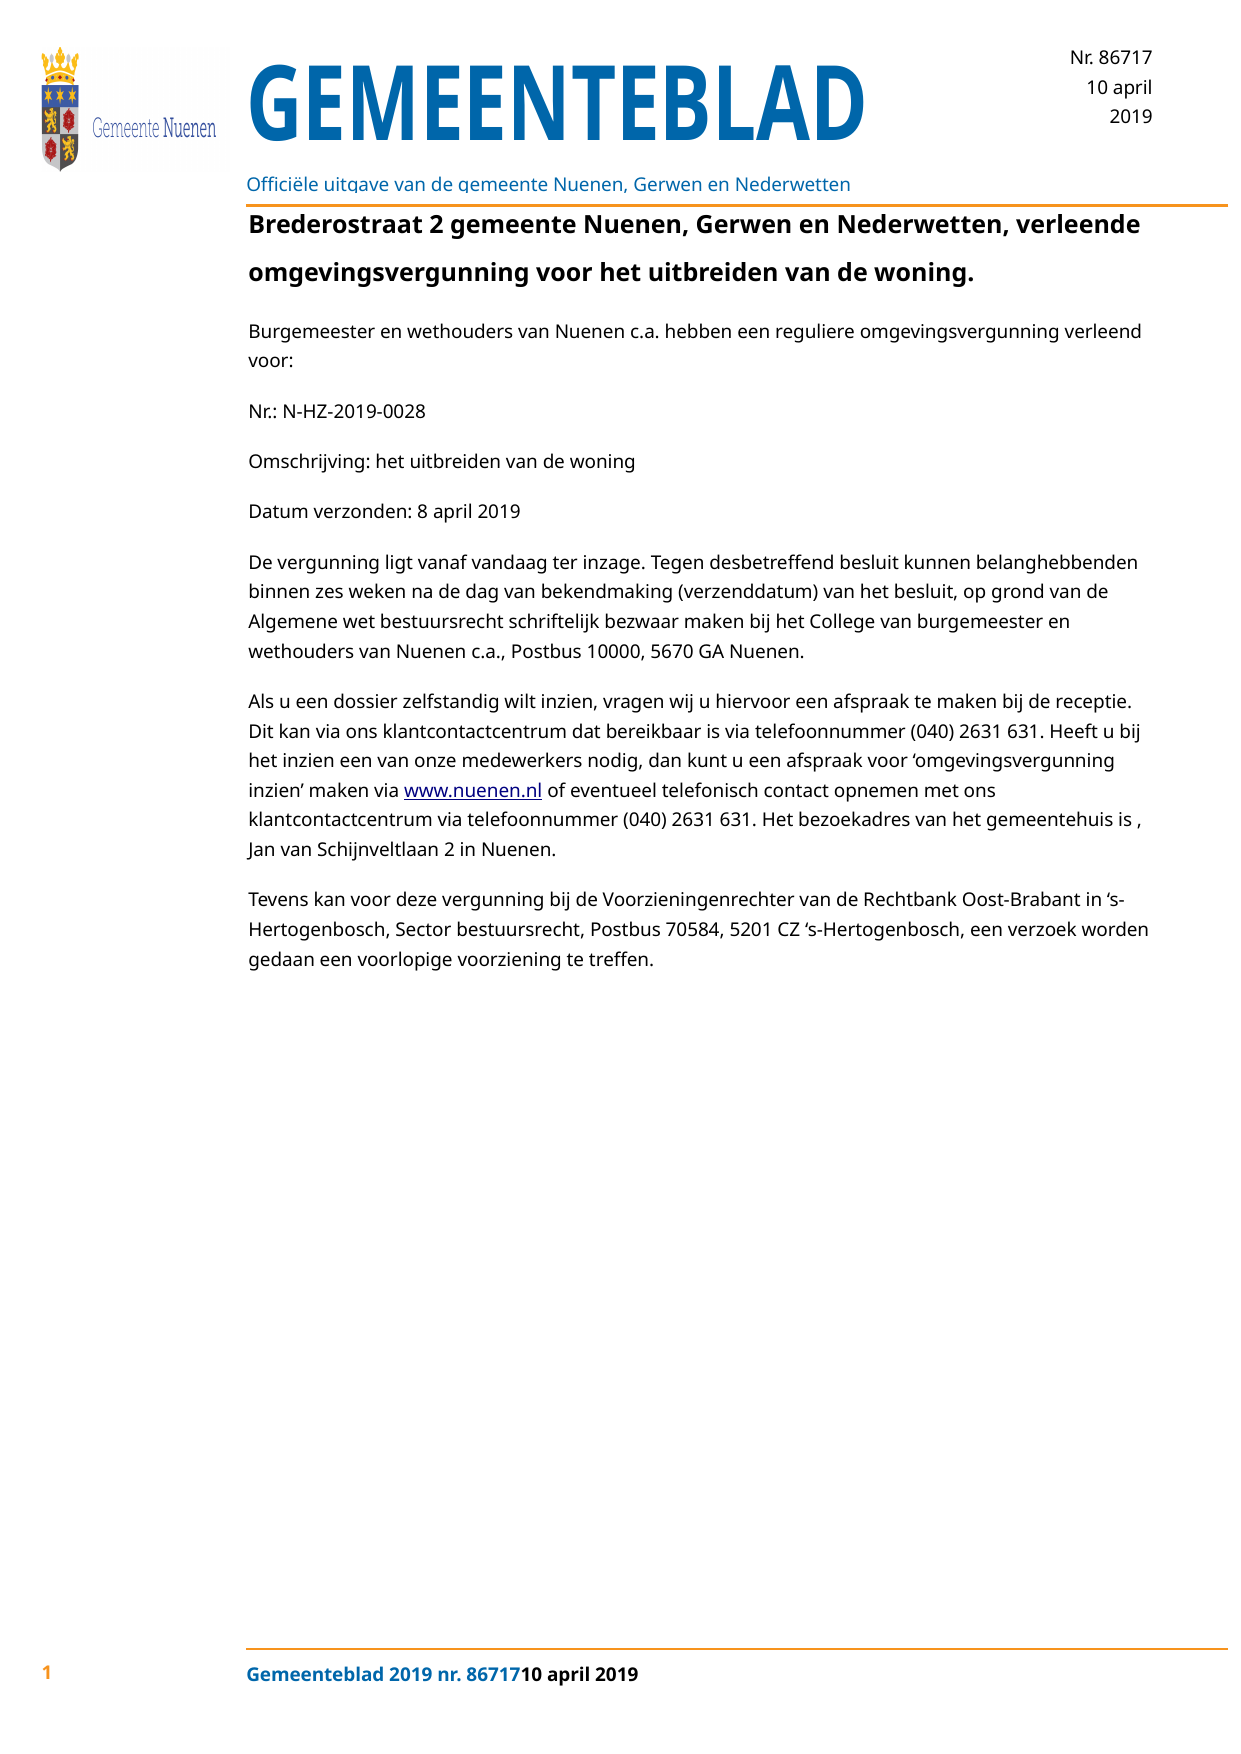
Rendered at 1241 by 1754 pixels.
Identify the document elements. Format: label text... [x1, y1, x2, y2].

picture [41, 47, 231, 172]
text Brederostraat 2 gemeente Nuenen, Gerwen en Nederwetten, verleende omgevingsvergunning voor het uitbreiden van de woning. [248, 207, 1152, 288]
text Nr.: N-HZ-2019-0028 [248, 398, 1152, 424]
text Omschrijving: het uitbreiden van de woning [248, 448, 1152, 474]
text Burgemeester en wethouders van Nuenen c.a. hebben een reguliere omgevingsvergunning verleend voor: [248, 318, 1152, 373]
text Datum verzonden: 8 april 2019 [248, 499, 1152, 524]
text Als u een dossier zelfstandig wilt inzien, vragen wij u hiervoor een afspraak te maken bij de receptie. Dit kan via ons klantcontactcentrum dat bereikbaar is via telefoonnummer (040) 2631 631. Heeft u bij het inzien een van onze medewerkers nodig, dan kunt u een afspraak voor ‘omgevingsvergunning inzien’ maken via www.nuenen.nl of eventueel telefonisch contact opnemen met ons klantcontactcentrum via telefoonnummer (040) 2631 631. Het bezoekadres van het gemeentehuis is , Jan van Schijnveltlaan 2 in Nuenen. [248, 688, 1152, 862]
text Tevens kan voor deze vergunning bij de Voorzieningenrechter van de Rechtbank Oost-Brabant in ‘s-Hertogenbosch, Sector bestuursrecht, Postbus 70584, 5201 CZ ‘s-Hertogenbosch, een verzoek worden gedaan een voorlopige voorziening te treffen. [248, 887, 1152, 972]
text De vergunning ligt vanaf vandaag ter inzage. Tegen desbetreffend besluit kunnen belanghebbenden binnen zes weken na de dag van bekendmaking (verzenddatum) van het besluit, op grond van de Algemene wet bestuursrecht schriftelijk bezwaar maken bij het College van burgemeester en wethouders van Nuenen c.a., Postbus 10000, 5670 GA Nuenen. [248, 549, 1152, 664]
